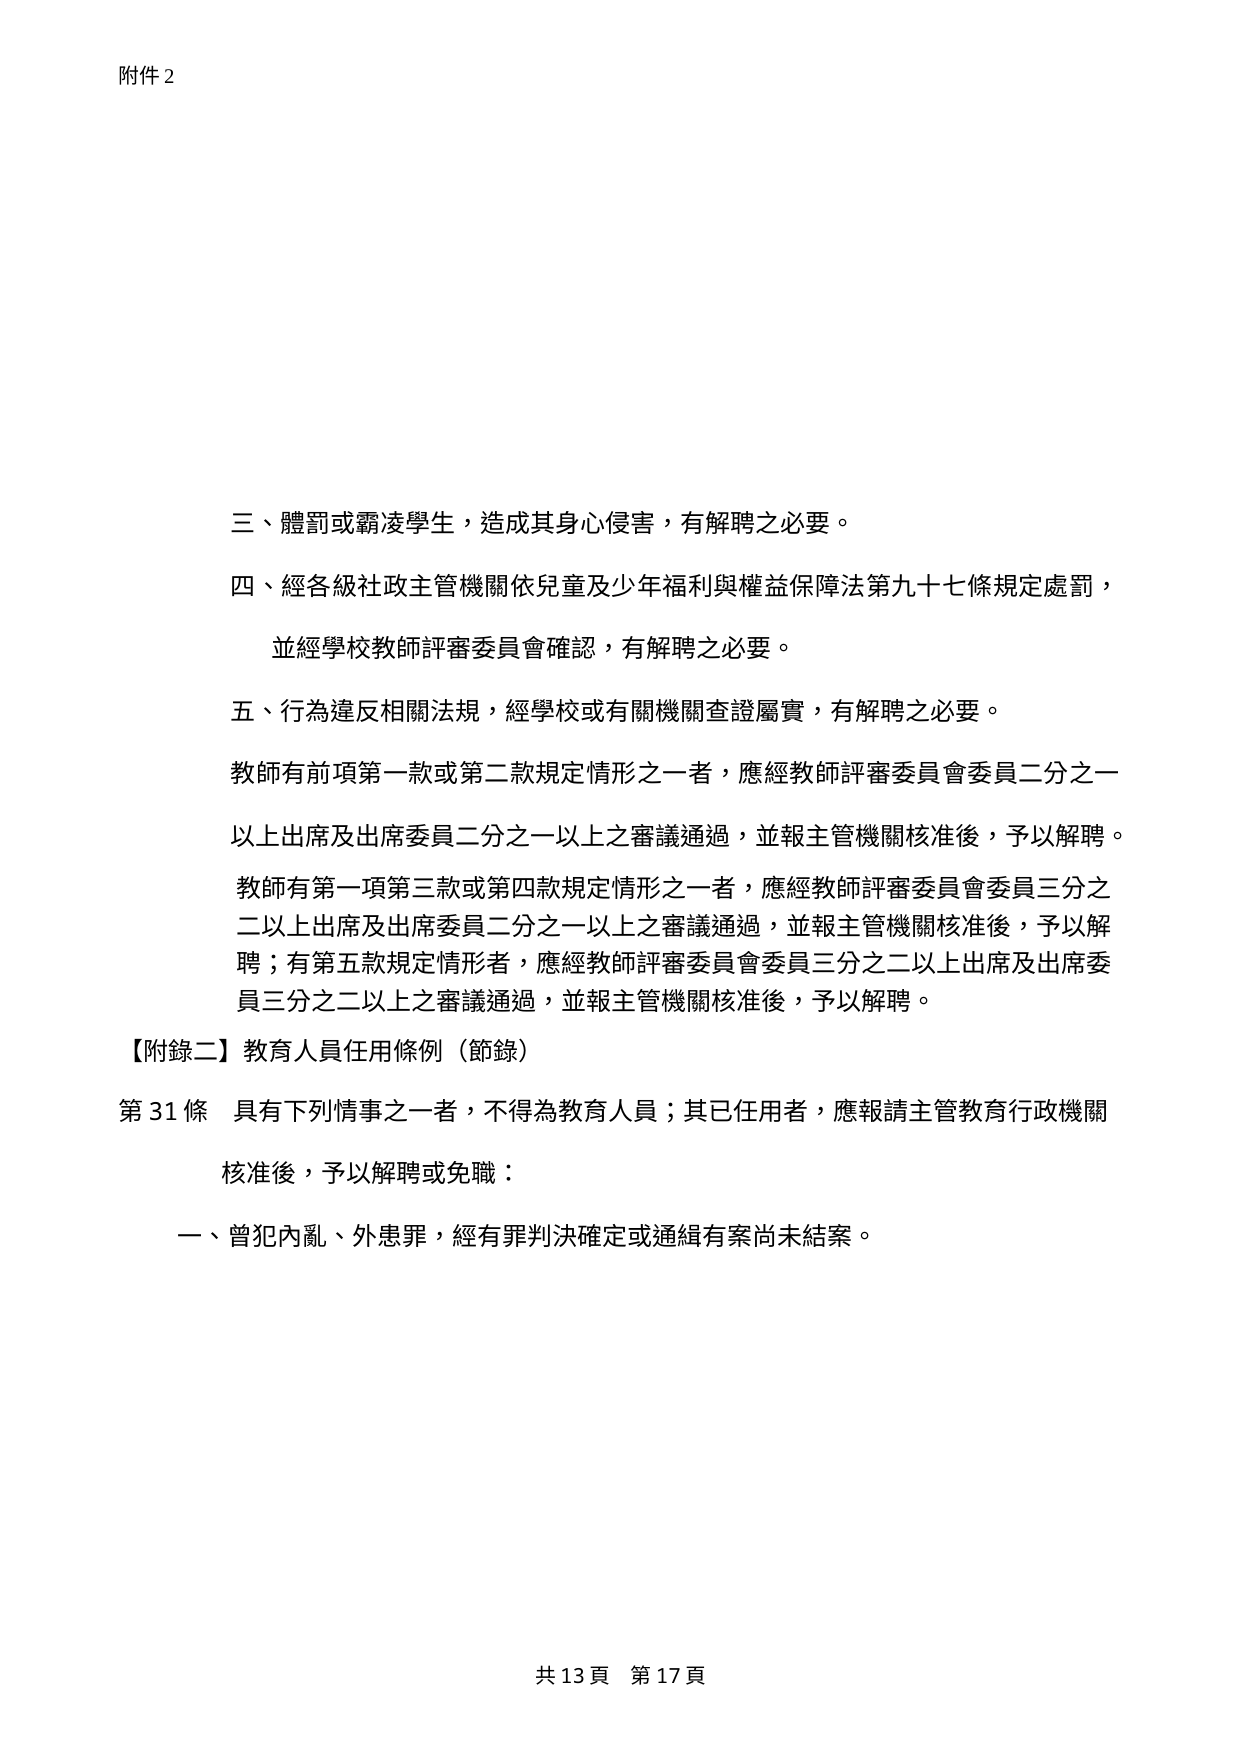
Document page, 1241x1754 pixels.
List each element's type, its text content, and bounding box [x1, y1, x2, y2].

text 【附錄二】教育人員任用條例（節錄） [118, 1030, 1122, 1068]
text 教師有前項第一款或第二款規定情形之一者，應經教師評審委員會委員二分之一以上出席及出席委員二分之一以上之審議通過，並報主管機關核准後，予以解聘。 [230, 730, 1122, 855]
text 三、體罰或霸凌學生，造成其身心侵害，有解聘之必要。 [230, 480, 1122, 543]
text 第31條 具有下列情事之一者，不得為教育人員；其已任用者，應報請主管教育行政機關核准後，予以解聘或免職： [118, 1068, 1122, 1193]
text 五、行為違反相關法規，經學校或有關機關查證屬實，有解聘之必要。 [230, 668, 1122, 730]
text 四、經各級社政主管機關依兒童及少年福利與權益保障法第九十七條規定處罰，並經學校教師評審委員會確認，有解聘之必要。 [230, 543, 1122, 668]
text 教師有第一項第三款或第四款規定情形之一者，應經教師評審委員會委員三分之二以上出席及出席委員二分之一以上之審議通過，並報主管機關核准後，予以解聘；有第五款規定情形者，應經教師評審委員會委員三分之二以上出席及出席委員三分之二以上之審議通過，並報主管機關核准後，予以解聘。 [236, 868, 1122, 1018]
text 一、曾犯內亂、外患罪，經有罪判決確定或通緝有案尚未結案。 [177, 1193, 1122, 1255]
